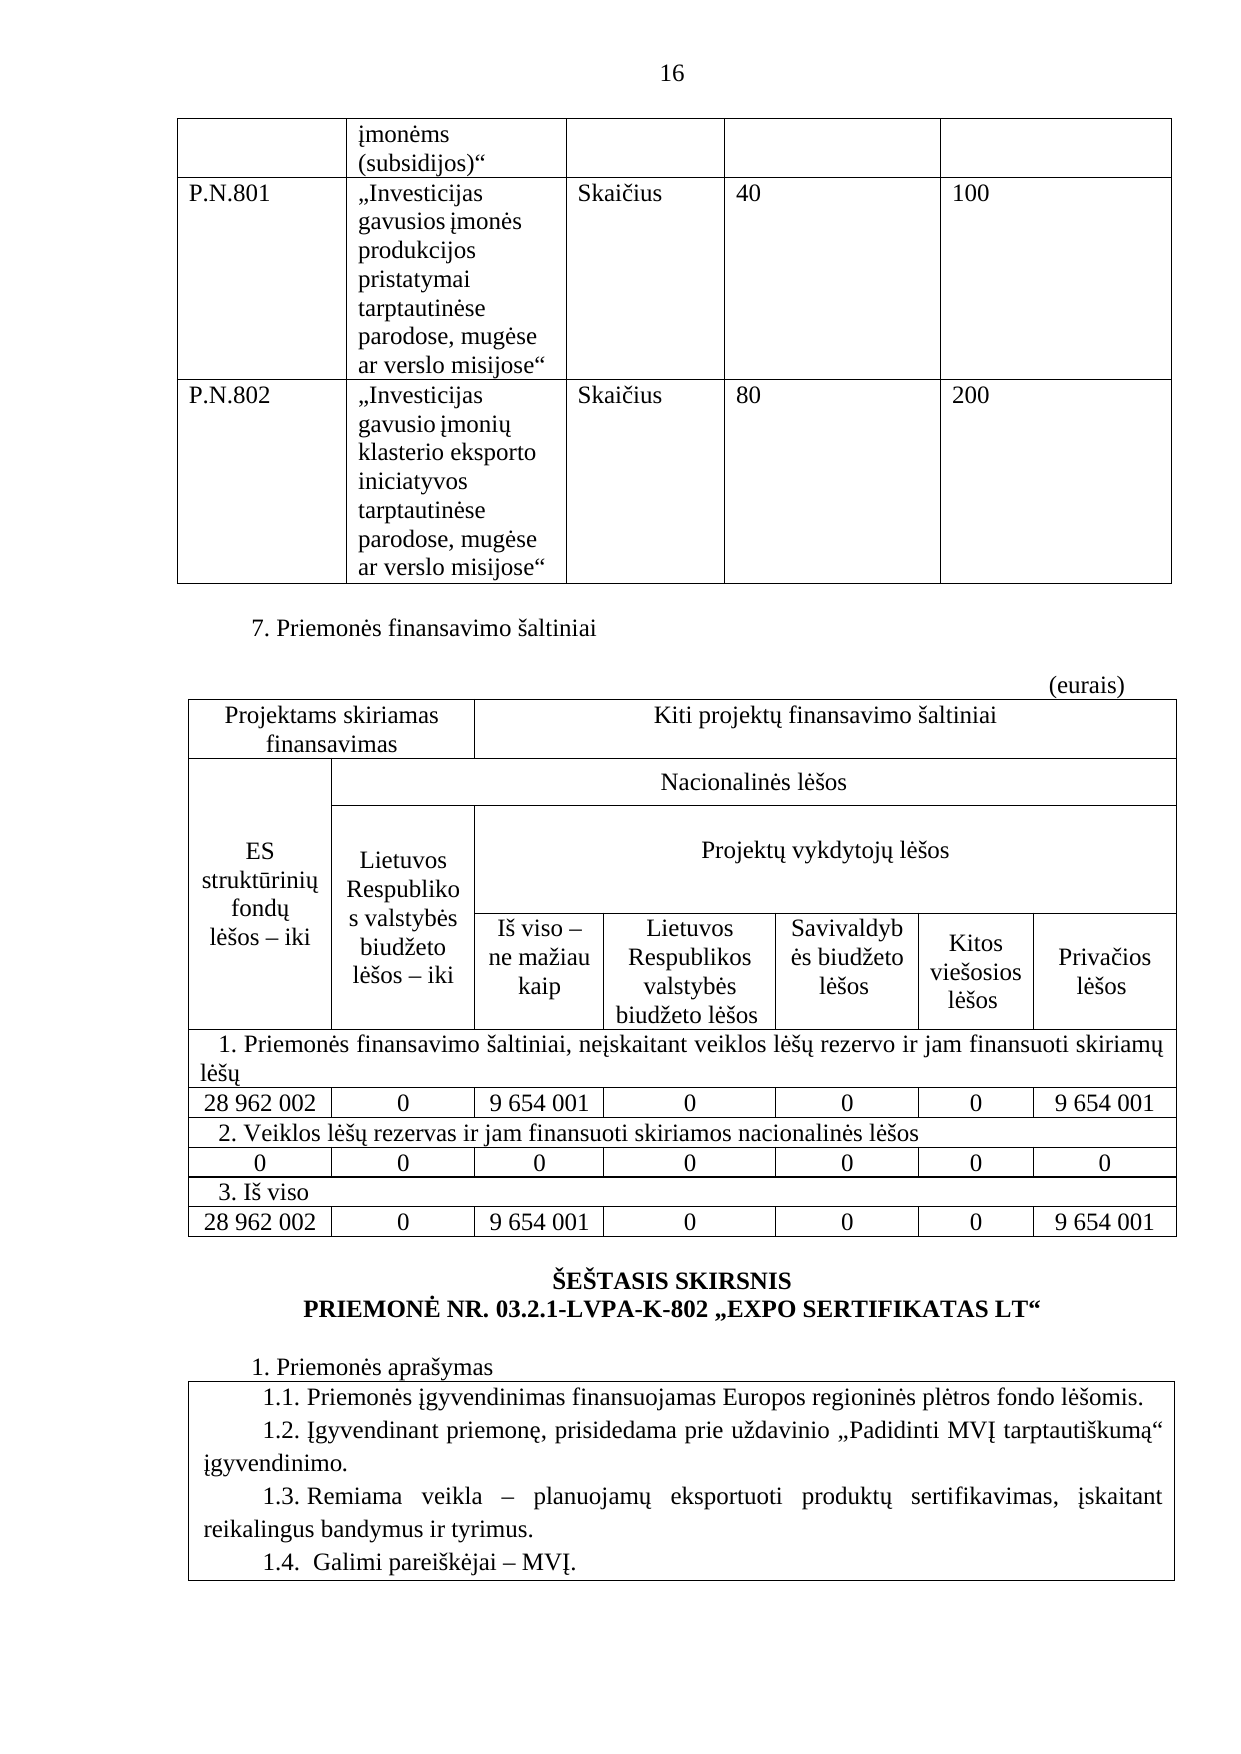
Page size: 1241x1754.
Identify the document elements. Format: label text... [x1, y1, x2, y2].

table_cell Projektų vykdytojų lėšos [475, 806, 1176, 912]
table_cell ES struktūrinių fondų lėšos – iki [189, 759, 331, 1028]
table_cell 0 [332, 1088, 474, 1117]
table_cell 0 [919, 1088, 1033, 1117]
table_cell 2. Veiklos lėšų rezervas ir jam finansuoti skiriamos nacionalinės lėšos [189, 1118, 1176, 1147]
table_cell 9 654 001 [1034, 1088, 1176, 1117]
table_cell 0 [332, 1207, 474, 1236]
table_cell 1. Priemonės finansavimo šaltiniai, neįskaitant veiklos lėšų rezervo ir jam finansuoti skiriamų lėšų [189, 1030, 1176, 1087]
table_cell 0 [776, 1088, 918, 1117]
table_cell [725, 119, 940, 177]
table_cell 1.2. Įgyvendinant priemonę, prisidedama prie uždavinio „Padidinti MVĮ tarptautiškumą“ įgyvendinimo. [189, 1415, 1174, 1481]
table_cell 3. Iš viso [189, 1178, 1176, 1206]
table_cell „Investicijas gavusios įmonės produkcijos pristatymai tarptautinėse parodose, mugėse ar verslo misijose“ [347, 178, 566, 379]
table_cell 0 [1034, 1148, 1176, 1176]
table_header Projektams skiriamas finansavimas [189, 700, 474, 757]
table_cell 9 654 001 [475, 1207, 603, 1236]
table_header 1.1. Priemonės įgyvendinimas finansuojamas Europos regioninės plėtros fondo lėšomis. [189, 1382, 1174, 1415]
table_cell [941, 119, 1171, 177]
table_cell 80 [725, 380, 940, 583]
table_cell 0 [776, 1148, 918, 1176]
table_cell P.N.801 [178, 178, 346, 379]
table_cell Savivaldybės biudžeto lėšos [776, 914, 918, 1028]
text 7. Priemonės finansavimo šaltiniai [251, 613, 1167, 641]
table_cell 40 [725, 178, 940, 379]
table_cell Kitos viešosios lėšos [919, 914, 1033, 1028]
table_cell 0 [604, 1207, 775, 1236]
table_cell 9 654 001 [1034, 1207, 1176, 1236]
table_cell 0 [189, 1148, 331, 1176]
table_cell P.N.802 [178, 380, 346, 583]
table_cell Skaičius [567, 380, 724, 583]
table_cell Skaičius [567, 178, 724, 379]
text (eurais) [177, 670, 1167, 699]
table_cell Lietuvos Respublikos valstybės biudžeto lėšos – iki [332, 806, 474, 1028]
table_cell 1.3. Remiama veikla – planuojamų eksportuoti produktų sertifikavimas, įskaitant reikalingus bandymus ir tyrimus. [189, 1481, 1174, 1547]
table_cell 0 [604, 1148, 775, 1176]
text 1. Priemonės aprašymas [177, 1352, 1167, 1381]
table_cell 0 [475, 1148, 603, 1176]
table_cell „Investicijas gavusio įmonių klasterio eksporto iniciatyvos tarptautinėse parodose, mugėse ar verslo misijose“ [347, 380, 566, 583]
table_cell Lietuvos Respublikos valstybės biudžeto lėšos [604, 914, 775, 1028]
table_cell [178, 119, 346, 177]
text PRIEMONĖ NR. 03.2.1-LVPA-K-802 „EXPO SERTIFIKATAS LT“ [177, 1294, 1167, 1323]
table_cell 9 654 001 [475, 1088, 603, 1117]
text ŠEŠTASIS SKIRSNIS [177, 1266, 1167, 1294]
table_cell 0 [604, 1088, 775, 1117]
table_cell 0 [332, 1148, 474, 1176]
table_header Kiti projektų finansavimo šaltiniai [475, 700, 1176, 757]
table_cell [567, 119, 724, 177]
table_cell Nacionalinės lėšos [332, 759, 1176, 805]
table_cell Privačios lėšos [1034, 914, 1176, 1028]
table_cell 28 962 002 [189, 1207, 331, 1236]
table_cell įmonėms (subsidijos)“ [347, 119, 566, 177]
table_cell 0 [919, 1148, 1033, 1176]
table_cell 200 [941, 380, 1171, 583]
table_cell 100 [941, 178, 1171, 379]
table_cell 0 [919, 1207, 1033, 1236]
table_cell 0 [776, 1207, 918, 1236]
table_cell 1.4. Galimi pareiškėjai – MVĮ. [189, 1547, 1174, 1580]
table_cell Iš viso – ne mažiau kaip [475, 914, 603, 1028]
table_cell 28 962 002 [189, 1088, 331, 1117]
